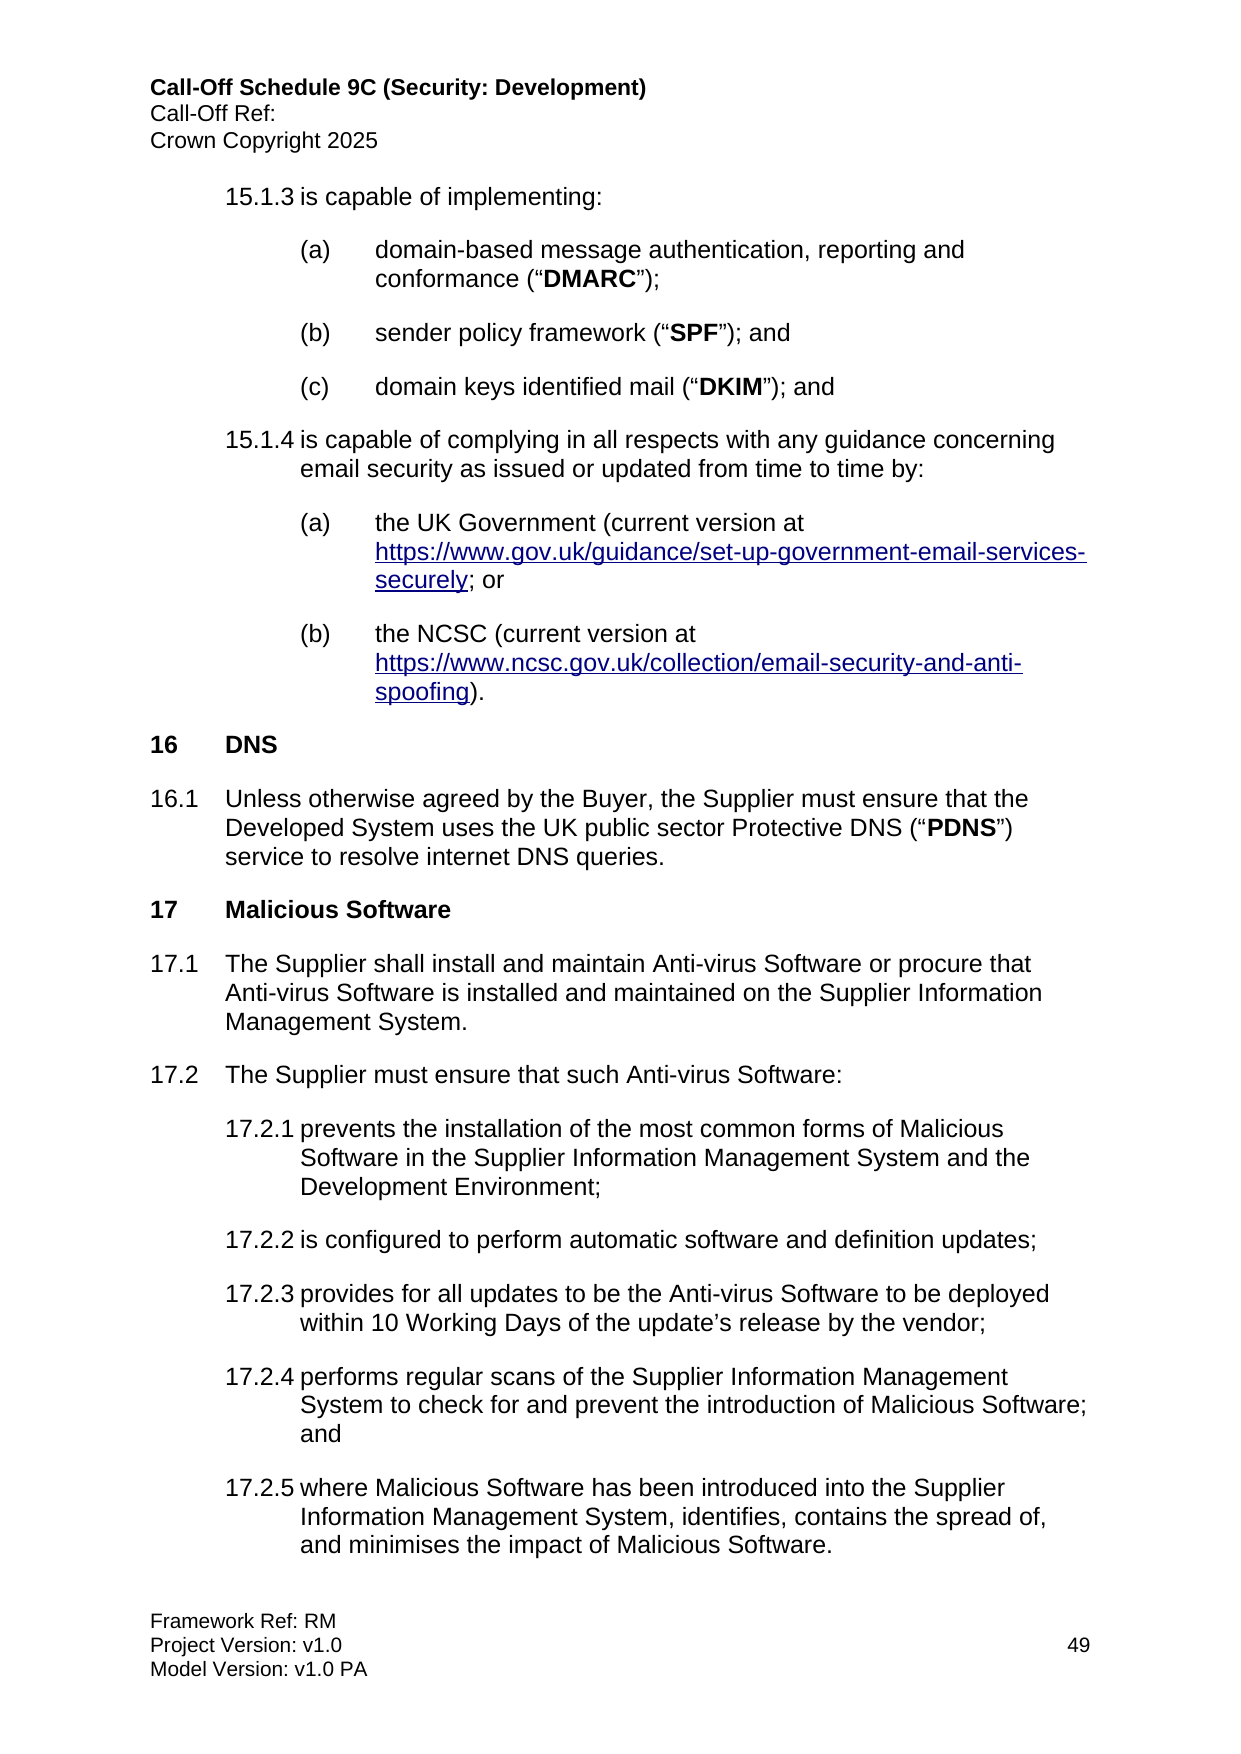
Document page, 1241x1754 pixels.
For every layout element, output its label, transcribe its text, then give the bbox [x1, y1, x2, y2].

list domain keys identified mail (“DKIM”); and [300, 372, 1091, 400]
list the UK Government (current version at https://www.gov.uk/guidance/set-up-government-email-services-securely; or [300, 508, 1091, 594]
list prevents the installation of the most common forms of Malicious Software in the Supplier Information Management System and the Development Environment; [225, 1114, 1091, 1200]
list is capable of complying in all respects with any guidance concerning email security as issued or updated from time to time by: [225, 425, 1091, 483]
list The Supplier must ensure that such Anti-virus Software: [150, 1060, 1091, 1089]
list performs regular scans of the Supplier Information Management System to check for and prevent the introduction of Malicious Software; and [225, 1362, 1091, 1448]
list is configured to perform automatic software and definition updates; [225, 1225, 1091, 1254]
list Unless otherwise agreed by the Buyer, the Supplier must ensure that the Developed System uses the UK public sector Protective DNS (“PDNS”) service to resolve internet DNS queries. [150, 784, 1091, 870]
list Malicious Software [150, 895, 1091, 924]
list sender policy framework (“SPF”); and [300, 318, 1091, 347]
list domain-based message authentication, reporting and conformance (“DMARC”); [300, 235, 1091, 293]
list DNS [150, 730, 1091, 759]
list provides for all updates to be the Anti-virus Software to be deployed within 10 Working Days of the update’s release by the vendor; [225, 1279, 1091, 1337]
list is capable of implementing: [225, 182, 1091, 210]
list The Supplier shall install and maintain Anti-virus Software or procure that Anti-virus Software is installed and maintained on the Supplier Information Management System. [150, 949, 1091, 1035]
list where Malicious Software has been introduced into the Supplier Information Management System, identifies, contains the spread of, and minimises the impact of Malicious Software. [225, 1473, 1091, 1559]
list the NCSC (current version at https://www.ncsc.gov.uk/collection/email-security-and-anti-spoofing). [300, 619, 1091, 705]
